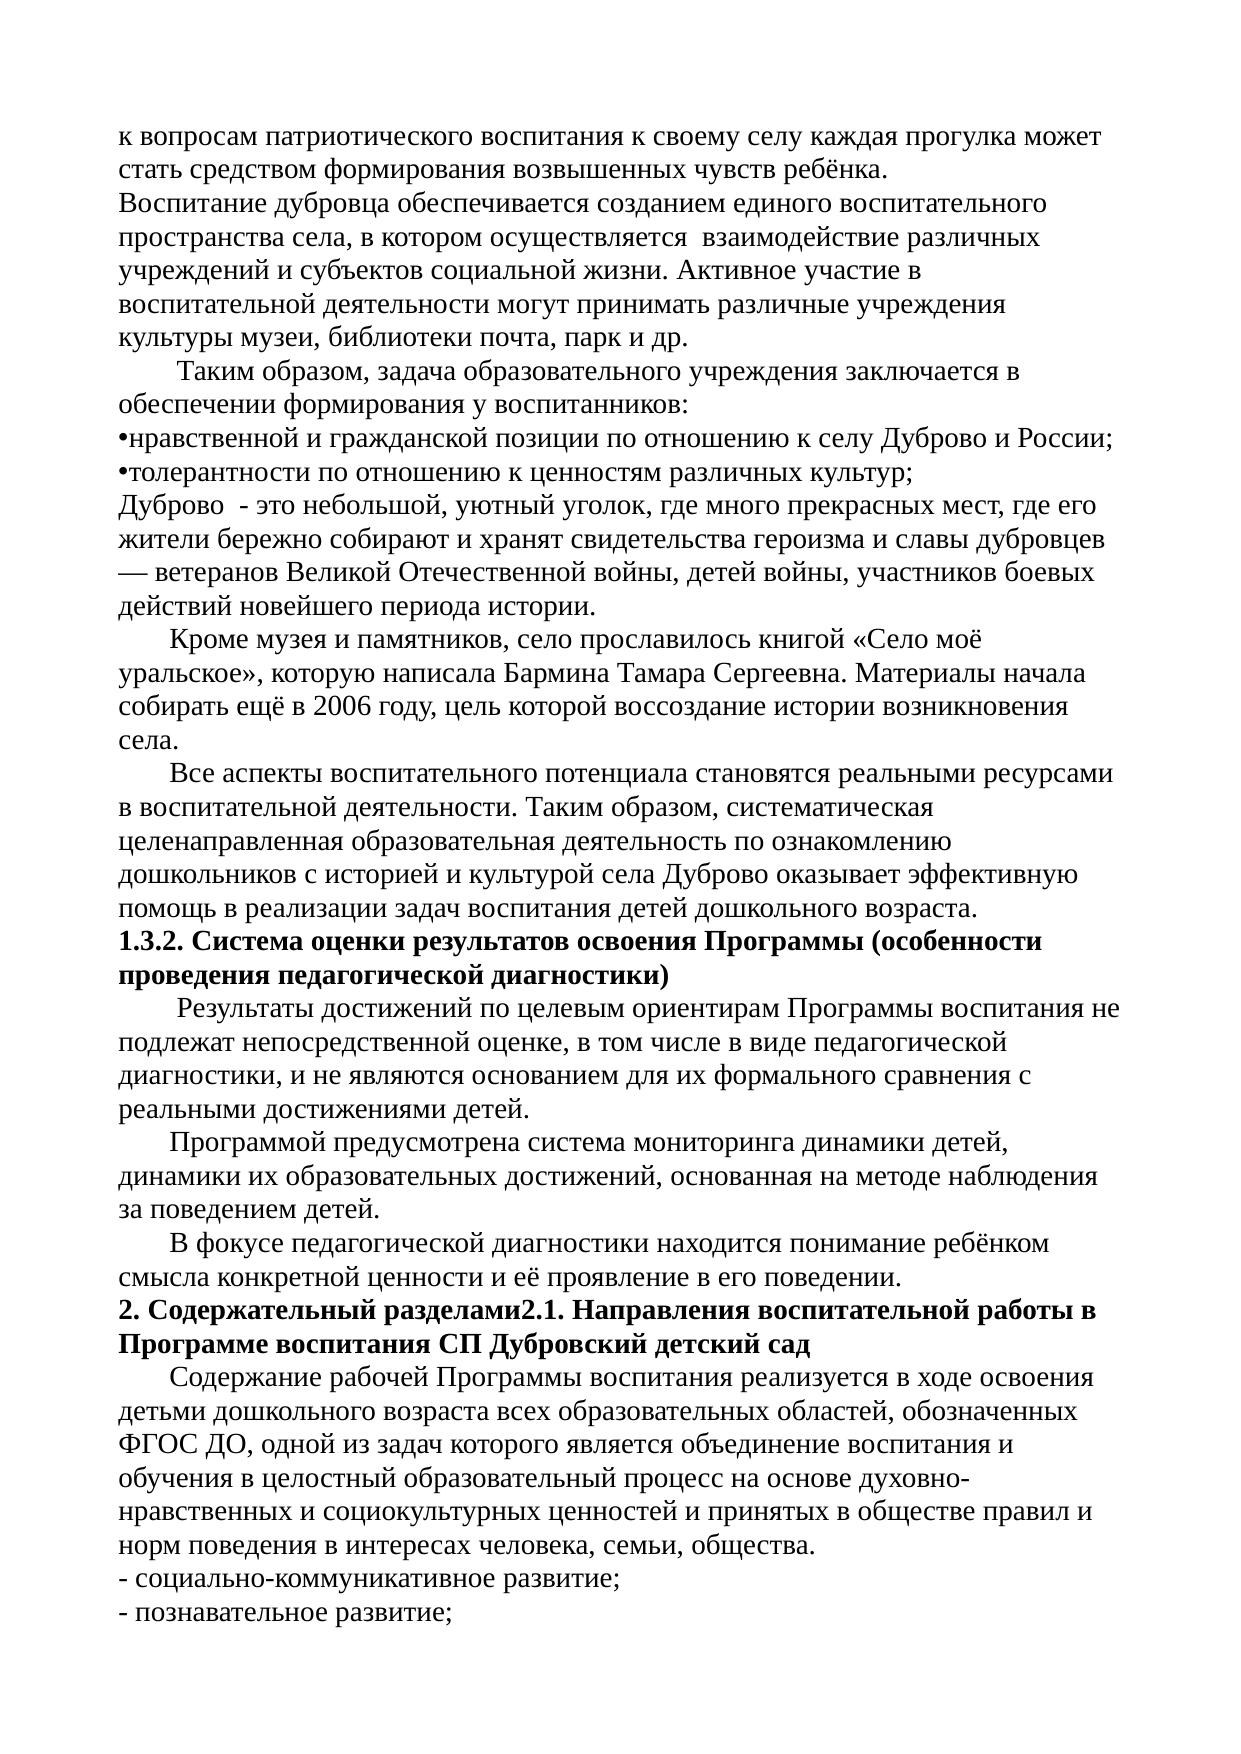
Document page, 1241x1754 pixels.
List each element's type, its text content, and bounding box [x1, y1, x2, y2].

list толерантности по отношению к ценностям различных культур; [118, 454, 1122, 487]
text Содержание рабочей Программы воспитания реализуется в ходе освоения детьми дошкольного возраста всех образовательных областей, обозначенных ФГОС ДО, одной из задач которого является объединение воспитания и обучения в целостный образовательный процесс на основе духовно-нравственных и социокультурных ценностей и принятых в обществе правил и норм поведения в интересах человека, семьи, общества. [118, 1359, 1122, 1561]
text к вопросам патриотического воспитания к своему селу каждая прогулка может стать средством формирования возвышенных чувств ребёнка. [118, 118, 1122, 185]
text Программой предусмотрена система мониторинга динамики детей, динамики их образовательных достижений, основанная на методе наблюдения за поведением детей. [118, 1124, 1122, 1225]
text Воспитание дубровца обеспечивается созданием единого воспитательного пространства села, в котором осуществляется взаимодействие различных учреждений и субъектов социальной жизни. Активное участие в воспитательной деятельности могут принимать различные учреждения культуры музеи, библиотеки почта, парк и др. [118, 185, 1122, 353]
list нравственной и гражданской позиции по отношению к селу Дуброво и России; [118, 420, 1122, 454]
text 1.3.2. Система оценки результатов освоения Программы (особенности проведения педагогической диагностики) [118, 923, 1122, 990]
text Все аспекты воспитательного потенциала становятся реальными ресурсами в воспитательной деятельности. Таким образом, систематическая целенаправленная образовательная деятельность по ознакомлению дошкольников с историей и культурой села Дуброво оказывает эффективную помощь в реализации задач воспитания детей дошкольного возраста. [118, 756, 1122, 923]
text 2. Содержательный разделами2.1. Направления воспитательной работы в Программе воспитания СП Дубровский детский сад [118, 1292, 1122, 1359]
text - социально-коммуникативное развитие; [118, 1561, 1122, 1594]
text В фокусе педагогической диагностики находится понимание ребёнком смысла конкретной ценности и её проявление в его поведении. [118, 1225, 1122, 1292]
text - познавательное развитие; [118, 1594, 1122, 1628]
text Кроме музея и памятников, село прославилось книгой «Село моё уральское», которую написала Бармина Тамара Сергеевна. Материалы начала собирать ещё в 2006 году, цель которой воссоздание истории возникновения села. [118, 621, 1122, 756]
text Результаты достижений по целевым ориентирам Программы воспитания не подлежат непосредственной оценке, в том числе в виде педагогической диагностики, и не являются основанием для их формального сравнения с реальными достижениями детей. [118, 990, 1122, 1124]
text Таким образом, задача образовательного учреждения заключается в обеспечении формирования у воспитанников: [118, 353, 1122, 420]
text Дуброво - это небольшой, уютный уголок, где много прекрасных мест, где его жители бережно собирают и хранят свидетельства героизма и славы дубровцев — ветеранов Великой Отечественной войны, детей войны, участников боевых действий новейшего периода истории. [118, 487, 1122, 621]
